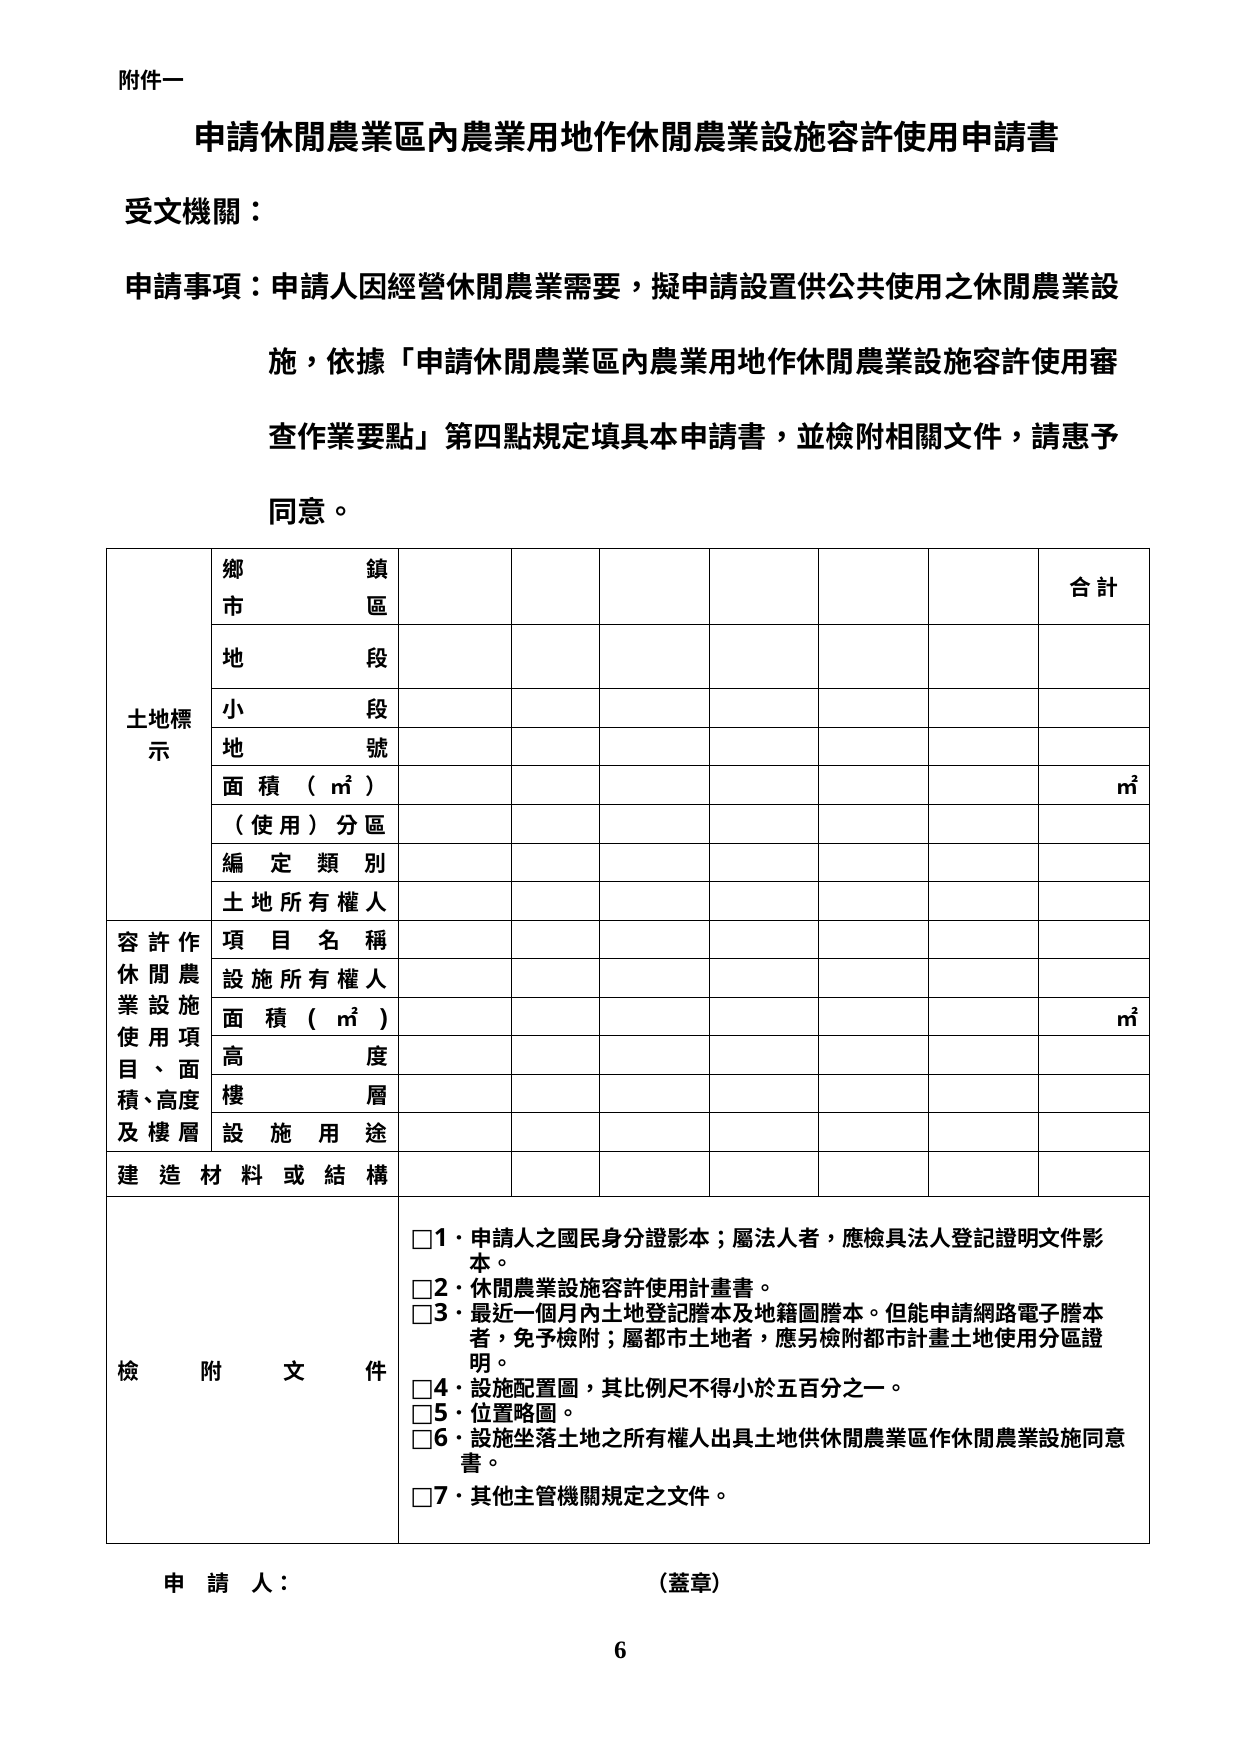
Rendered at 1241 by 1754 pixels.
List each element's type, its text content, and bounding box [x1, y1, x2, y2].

table_cell [819, 998, 928, 1035]
table_cell [710, 998, 818, 1035]
table_cell [929, 998, 1038, 1035]
table_header [929, 549, 1038, 624]
table_cell [710, 1075, 818, 1112]
table_cell [819, 921, 928, 958]
table_cell [399, 689, 511, 727]
text 受文機關： [81, 173, 1122, 248]
table_cell 檢附文件 [107, 1197, 398, 1543]
table_cell [819, 766, 928, 804]
table_cell [710, 959, 818, 997]
table_cell [1039, 1113, 1149, 1151]
table_cell [600, 728, 709, 765]
table_header [600, 549, 709, 624]
table_cell [600, 1075, 709, 1112]
table_cell [710, 766, 818, 804]
table_cell [1039, 1036, 1149, 1074]
table_cell 面積(㎡) [212, 998, 398, 1035]
table_header [399, 549, 511, 624]
table_cell [929, 805, 1038, 842]
table_cell ㎡ [1039, 998, 1149, 1035]
table_cell [710, 689, 818, 727]
table_cell [512, 844, 599, 881]
table_cell [600, 844, 709, 881]
table_cell [1039, 805, 1149, 842]
table_cell [710, 844, 818, 881]
table_cell [399, 1075, 511, 1112]
table_cell [929, 882, 1038, 919]
table_cell [600, 766, 709, 804]
table_cell [399, 959, 511, 997]
table_cell [600, 1036, 709, 1074]
table_cell [600, 689, 709, 727]
table_cell [600, 625, 709, 688]
table_header 土地標示 [107, 549, 211, 919]
table_cell [1039, 959, 1149, 997]
table_cell [1039, 882, 1149, 919]
table_header [512, 549, 599, 624]
table_cell [819, 625, 928, 688]
table_cell [399, 625, 511, 688]
table_cell [600, 1152, 709, 1196]
table_cell [600, 998, 709, 1035]
table_cell 容許作休閒農業設施使用項目、面積、高度及樓層 [107, 921, 211, 1151]
table_cell [399, 728, 511, 765]
table_cell 設施所有權人 [212, 959, 398, 997]
table_cell [929, 766, 1038, 804]
text 申請事項：申請人因經營休閒農業需要，擬申請設置供公共使用之休閒農業設施，依據「申請休閒農業區內農業用地作休閒農業設施容許使用審查作業要點」第四點規定填具本申請書，並檢附相關文件，請惠予同意。 [124, 248, 1122, 548]
table_cell 面積（㎡） [212, 766, 398, 804]
table_cell [819, 959, 928, 997]
table_cell [512, 1152, 599, 1196]
text 附件一 [118, 60, 1122, 98]
table_cell [600, 882, 709, 919]
table_header 鄉鎮 市區 [212, 549, 398, 624]
table_cell [399, 882, 511, 919]
table_cell [1039, 1075, 1149, 1112]
table_header 合 計 [1039, 549, 1149, 624]
table_cell [1039, 689, 1149, 727]
table_cell [512, 1113, 599, 1151]
table_cell 樓層 [212, 1075, 398, 1112]
table_cell [819, 689, 928, 727]
table_cell [600, 921, 709, 958]
table_cell [399, 998, 511, 1035]
table_cell □1．申請人之國民身分證影本；屬法人者，應檢具法人登記證明文件影本。 □2．休閒農業設施容許使用計畫書。 □3．最近一個月內土地登記謄本及地籍圖謄本。但能申請網路電子謄本者，免予檢附；屬都市土地者，應另檢附都市計畫土地使用分區證明。 □4．設施配置圖，其比例尺不得小於五百分之一。 □5．位置略圖。 □6．設施坐落土地之所有權人出具土地供休閒農業區作休閒農業設施同意書。 □7．其他主管機關規定之文件。 [399, 1197, 1149, 1543]
table_cell 高度 [212, 1036, 398, 1074]
table_cell [512, 766, 599, 804]
table_cell [710, 625, 818, 688]
table_cell 地號 [212, 728, 398, 765]
table_cell [710, 805, 818, 842]
table_cell 編定類別 [212, 844, 398, 881]
table_cell [1039, 1152, 1149, 1196]
table_cell [512, 1036, 599, 1074]
table_header [819, 549, 928, 624]
table_cell [819, 728, 928, 765]
table_cell [819, 1152, 928, 1196]
table_cell [512, 805, 599, 842]
table_cell [1039, 844, 1149, 881]
table_cell [710, 882, 818, 919]
table_cell [399, 1036, 511, 1074]
table_cell [399, 844, 511, 881]
table_cell [929, 1036, 1038, 1074]
table_cell （使用）分區 [212, 805, 398, 842]
table_cell [710, 1152, 818, 1196]
table_cell [399, 805, 511, 842]
table_cell [399, 1152, 511, 1196]
table_cell [819, 805, 928, 842]
table_cell [512, 882, 599, 919]
table_header [710, 549, 818, 624]
table_cell 建造材料或結構 [107, 1152, 398, 1196]
table_cell [929, 844, 1038, 881]
table_cell [710, 1113, 818, 1151]
table_cell [512, 959, 599, 997]
table_cell [512, 1075, 599, 1112]
table_cell [710, 728, 818, 765]
table_cell [399, 1113, 511, 1151]
table_cell [399, 766, 511, 804]
table_cell [929, 1075, 1038, 1112]
table_cell [1039, 921, 1149, 958]
table_cell 土地所有權人 [212, 882, 398, 919]
text 申請休閒農業區內農業用地作休閒農業設施容許使用申請書 [81, 98, 1122, 173]
table_cell 地段 [212, 625, 398, 688]
table_cell [512, 998, 599, 1035]
table_cell [929, 728, 1038, 765]
table_cell [399, 921, 511, 958]
table_cell [710, 921, 818, 958]
table_cell [512, 921, 599, 958]
table_cell [600, 805, 709, 842]
table_cell [929, 1113, 1038, 1151]
table_cell [819, 844, 928, 881]
table_cell [1039, 728, 1149, 765]
table_cell [929, 921, 1038, 958]
table_cell [512, 625, 599, 688]
table_cell [1039, 625, 1149, 688]
table_cell [929, 689, 1038, 727]
table_cell 項目名稱 [212, 921, 398, 958]
table_cell 設施用途 [212, 1113, 398, 1151]
table_cell [710, 1036, 818, 1074]
table_cell [819, 882, 928, 919]
table_cell [929, 1152, 1038, 1196]
table_cell [819, 1113, 928, 1151]
table_cell [819, 1075, 928, 1112]
table_cell [512, 689, 599, 727]
table_cell [929, 959, 1038, 997]
table_cell [819, 1036, 928, 1074]
text 申 請 人： （蓋章） [118, 1563, 1122, 1600]
table_cell [600, 959, 709, 997]
table_cell [600, 1113, 709, 1151]
table_cell [929, 625, 1038, 688]
table_cell [512, 728, 599, 765]
table_cell ㎡ [1039, 766, 1149, 804]
table_cell 小段 [212, 689, 398, 727]
